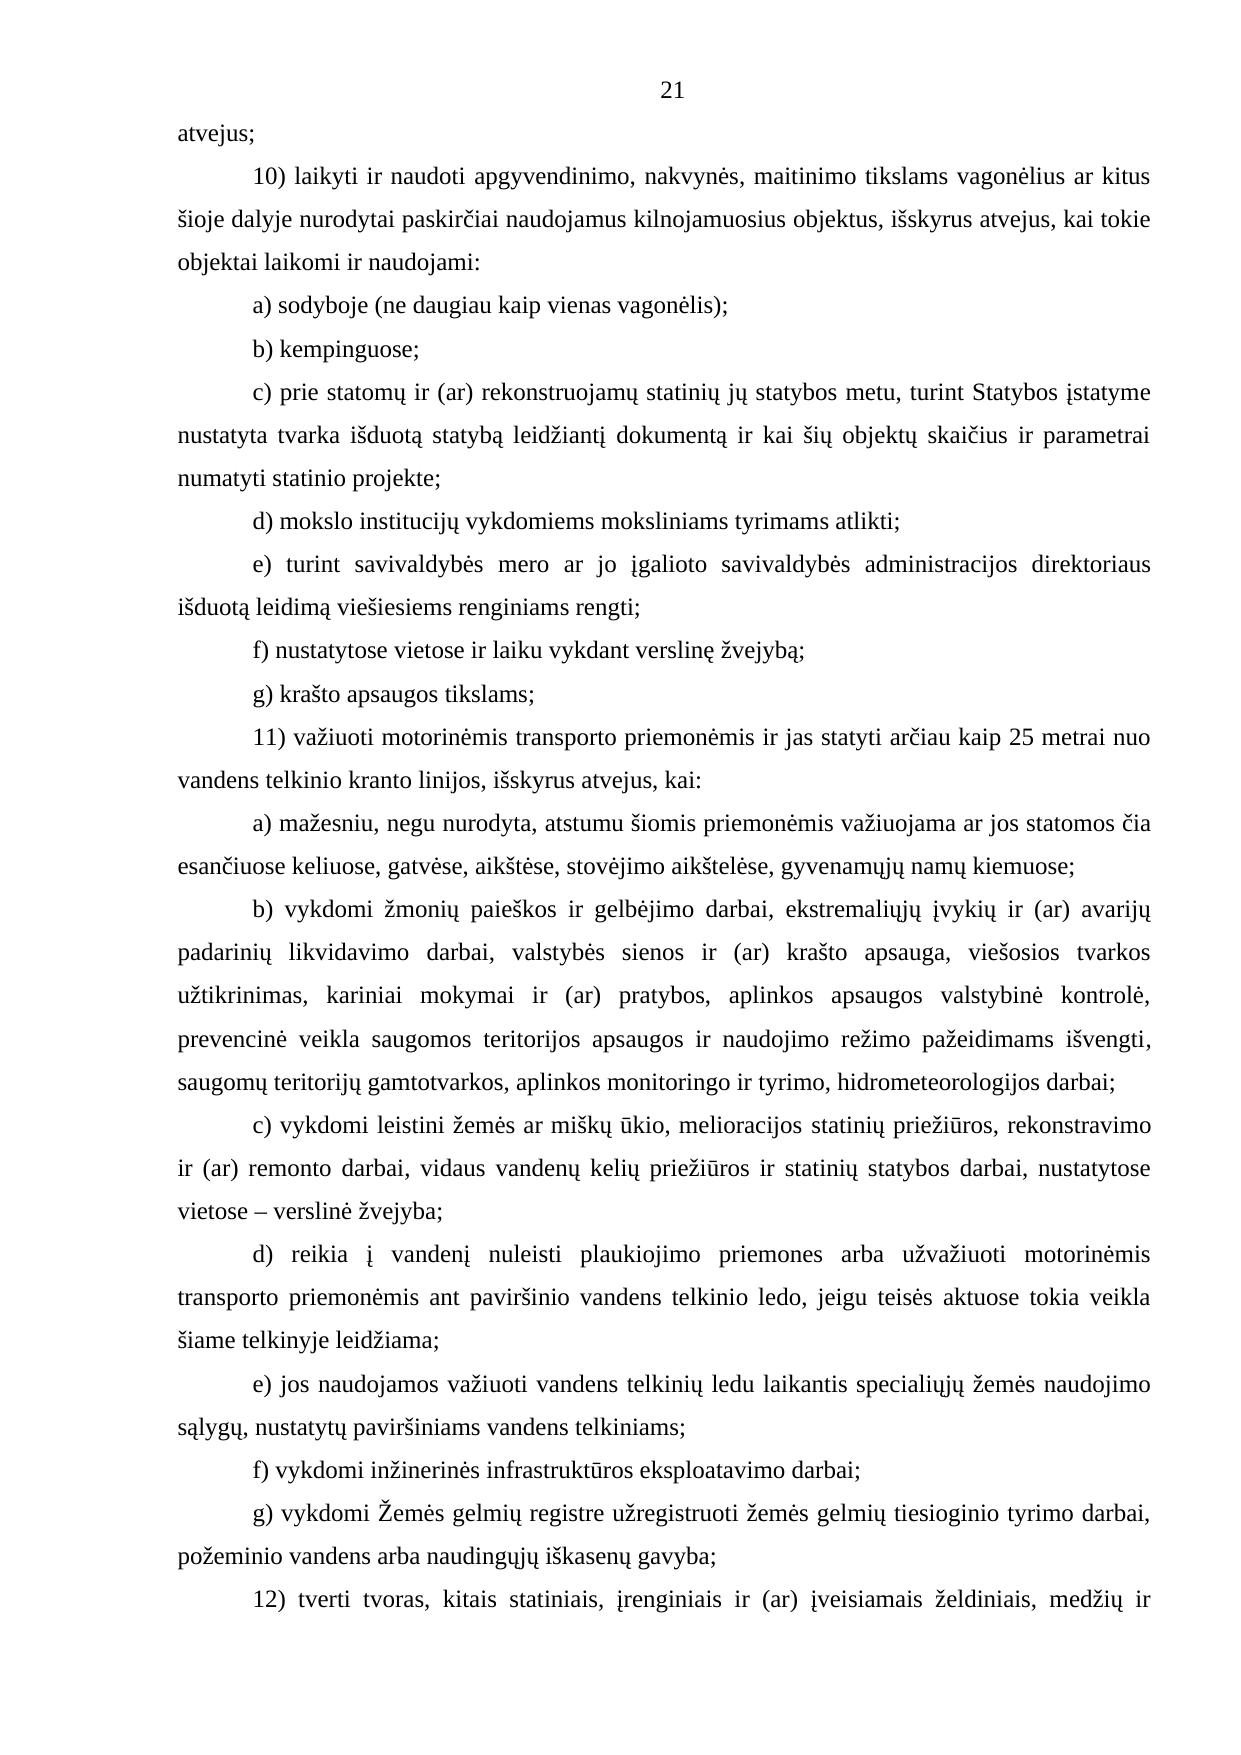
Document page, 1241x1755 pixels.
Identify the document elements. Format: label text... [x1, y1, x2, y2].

text f) vykdomi inžinerinės infrastruktūros eksploatavimo darbai; [177, 1455, 1152, 1484]
text atvejus; [177, 118, 1152, 147]
text e) turint savivaldybės mero ar jo įgalioto savivaldybės administracijos direktoriaus išduotą leidimą viešiesiems renginiams rengti; [177, 549, 1152, 621]
text a) sodyboje (ne daugiau kaip vienas vagonėlis); [177, 291, 1152, 319]
text d) mokslo institucijų vykdomiems moksliniams tyrimams atlikti; [177, 506, 1152, 535]
text d) reikia į vandenį nuleisti plaukiojimo priemones arba užvažiuoti motorinėmis transporto priemonėmis ant paviršinio vandens telkinio ledo, jeigu teisės aktuose tokia veikla šiame telkinyje leidžiama; [177, 1239, 1152, 1354]
text e) jos naudojamos važiuoti vandens telkinių ledu laikantis specialiųjų žemės naudojimo sąlygų, nustatytų paviršiniams vandens telkiniams; [177, 1369, 1152, 1441]
text b) kempinguose; [177, 334, 1152, 362]
text f) nustatytose vietose ir laiku vykdant verslinę žvejybą; [177, 636, 1152, 664]
text 11) važiuoti motorinėmis transporto priemonėmis ir jas statyti arčiau kaip 25 metrai nuo vandens telkinio kranto linijos, išskyrus atvejus, kai: [177, 722, 1152, 794]
text c) prie statomų ir (ar) rekonstruojamų statinių jų statybos metu, turint Statybos įstatyme nustatyta tvarka išduotą statybą leidžiantį dokumentą ir kai šių objektų skaičius ir parametrai numatyti statinio projekte; [177, 377, 1152, 492]
text g) vykdomi Žemės gelmių registre užregistruoti žemės gelmių tiesioginio tyrimo darbai, požeminio vandens arba naudingųjų iškasenų gavyba; [177, 1498, 1152, 1570]
text c) vykdomi leistini žemės ar miškų ūkio, melioracijos statinių priežiūros, rekonstravimo ir (ar) remonto darbai, vidaus vandenų kelių priežiūros ir statinių statybos darbai, nustatytose vietose – verslinė žvejyba; [177, 1110, 1152, 1225]
text g) krašto apsaugos tikslams; [177, 679, 1152, 707]
text a) mažesniu, negu nurodyta, atstumu šiomis priemonėmis važiuojama ar jos statomos čia esančiuose keliuose, gatvėse, aikštėse, stovėjimo aikštelėse, gyvenamųjų namų kiemuose; [177, 808, 1152, 880]
text 10) laikyti ir naudoti apgyvendinimo, nakvynės, maitinimo tikslams vagonėlius ar kitus šioje dalyje nurodytai paskirčiai naudojamus kilnojamuosius objektus, išskyrus atvejus, kai tokie objektai laikomi ir naudojami: [177, 161, 1152, 276]
text 12) tverti tvoras, kitais statiniais, įrenginiais ir (ar) įveisiamais želdiniais, medžių ir [177, 1584, 1152, 1613]
text b) vykdomi žmonių paieškos ir gelbėjimo darbai, ekstremaliųjų įvykių ir (ar) avarijų padarinių likvidavimo darbai, valstybės sienos ir (ar) krašto apsauga, viešosios tvarkos užtikrinimas, kariniai mokymai ir (ar) pratybos, aplinkos apsaugos valstybinė kontrolė, prevencinė veikla saugomos teritorijos apsaugos ir naudojimo režimo pažeidimams išvengti, saugomų teritorijų gamtotvarkos, aplinkos monitoringo ir tyrimo, hidrometeorologijos darbai; [177, 894, 1152, 1096]
